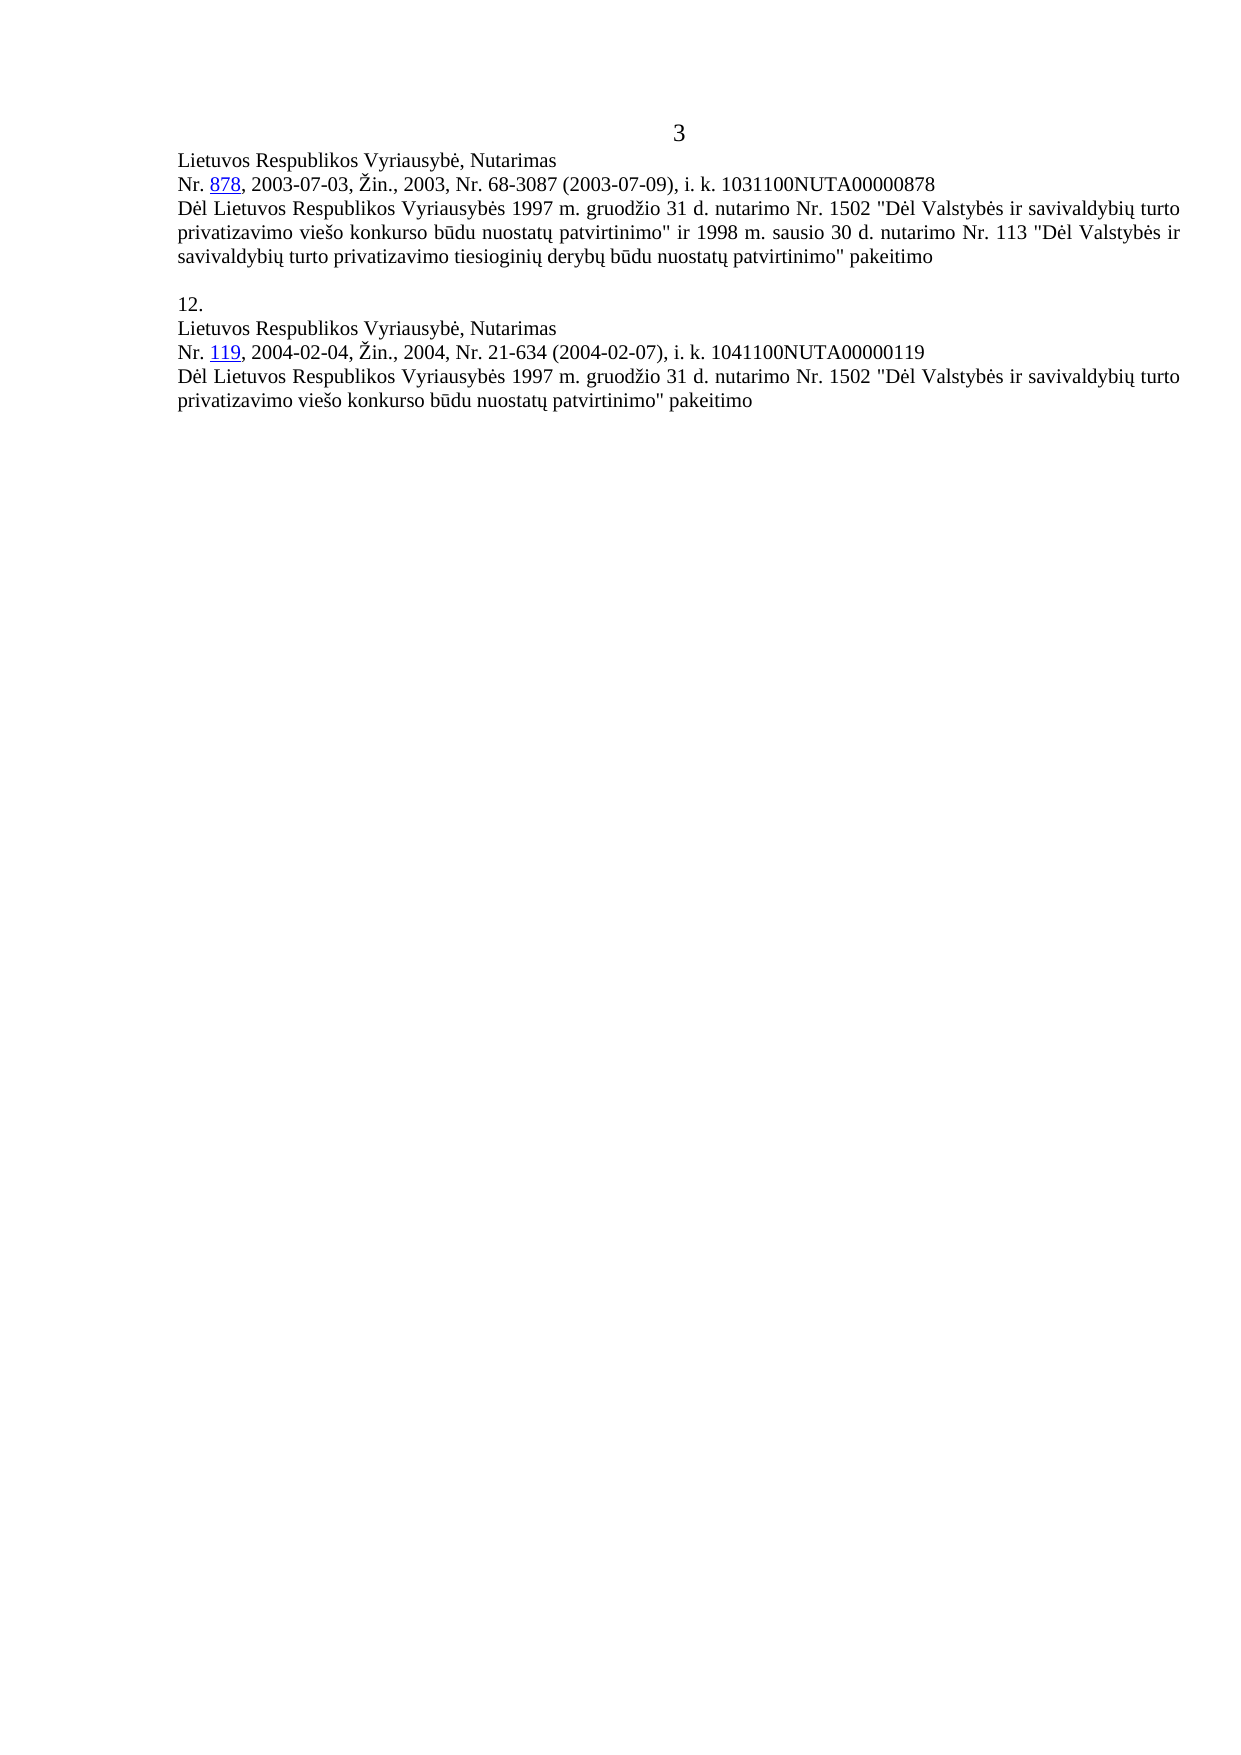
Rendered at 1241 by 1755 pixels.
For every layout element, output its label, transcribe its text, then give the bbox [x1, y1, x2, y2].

text Dėl Lietuvos Respublikos Vyriausybės 1997 m. gruodžio 31 d. nutarimo Nr. 1502 "Dėl Valstybės ir savivaldybių turto privatizavimo viešo konkurso būdu nuostatų patvirtinimo" pakeitimo [177, 364, 1181, 412]
text Lietuvos Respublikos Vyriausybė, Nutarimas [177, 148, 1181, 172]
text Nr. 878, 2003-07-03, Žin., 2003, Nr. 68-3087 (2003-07-09), i. k. 1031100NUTA00000878 [177, 172, 1181, 196]
text Dėl Lietuvos Respublikos Vyriausybės 1997 m. gruodžio 31 d. nutarimo Nr. 1502 "Dėl Valstybės ir savivaldybių turto privatizavimo viešo konkurso būdu nuostatų patvirtinimo" ir 1998 m. sausio 30 d. nutarimo Nr. 113 "Dėl Valstybės ir savivaldybių turto privatizavimo tiesioginių derybų būdu nuostatų patvirtinimo" pakeitimo [177, 196, 1181, 268]
text Lietuvos Respublikos Vyriausybė, Nutarimas [177, 316, 1181, 340]
text Nr. 119, 2004-02-04, Žin., 2004, Nr. 21-634 (2004-02-07), i. k. 1041100NUTA00000119 [177, 340, 1181, 364]
text 12. [177, 292, 1181, 316]
